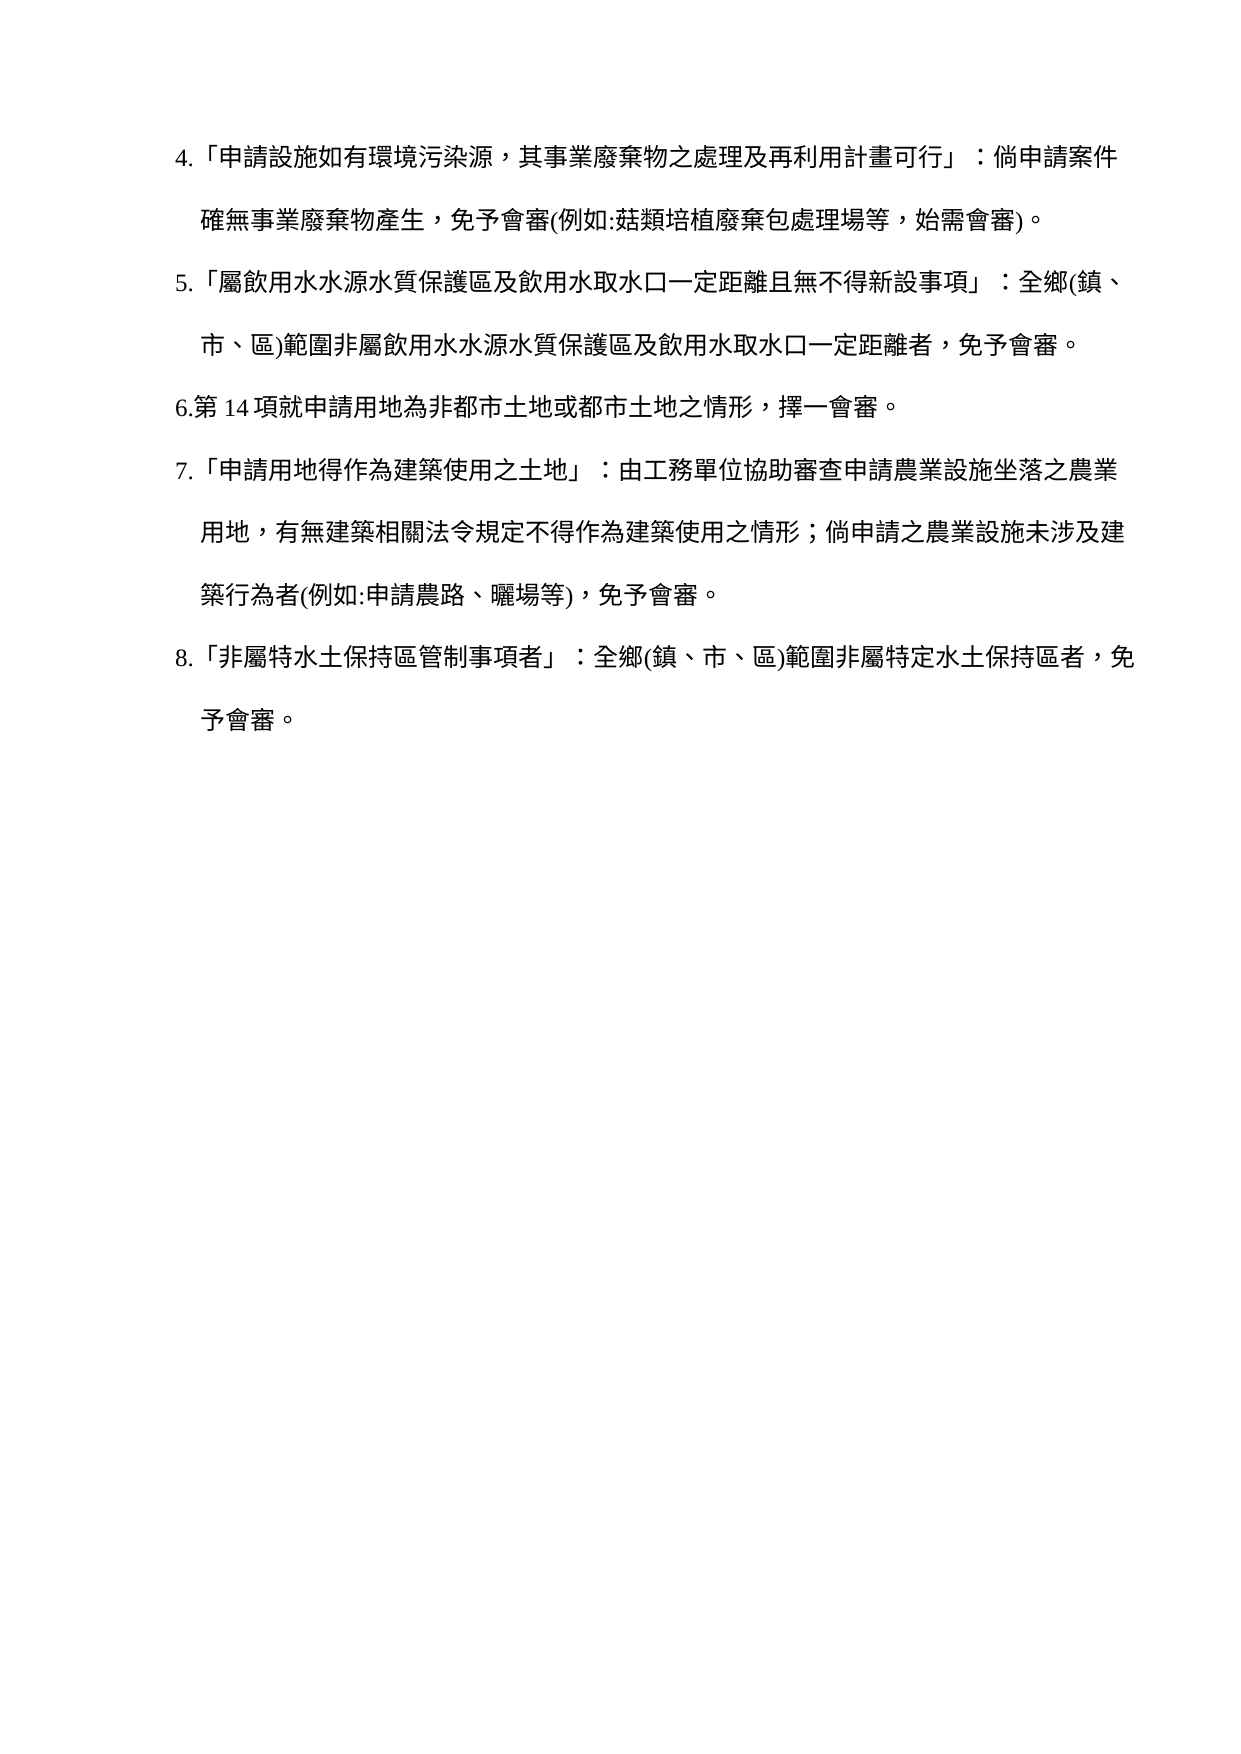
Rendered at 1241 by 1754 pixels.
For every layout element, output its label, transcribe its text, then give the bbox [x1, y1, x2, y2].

text 7.「申請用地得作為建築使用之土地」：由工務單位協助審查申請農業設施坐落之農業用地，有無建築相關法令規定不得作為建築使用之情形；倘申請之農業設施未涉及建築行為者(例如:申請農路、曬場等)，免予會審。 [175, 427, 1137, 614]
text 8.「非屬特水土保持區管制事項者」：全鄉(鎮、市、區)範圍非屬特定水土保持區者，免予會審。 [175, 614, 1137, 739]
text 4.「申請設施如有環境污染源，其事業廢棄物之處理及再利用計畫可行」：倘申請案件確無事業廢棄物產生，免予會審(例如:菇類培植廢棄包處理場等，始需會審)。 [175, 114, 1137, 239]
text 5.「屬飲用水水源水質保護區及飲用水取水口一定距離且無不得新設事項」：全鄉(鎮、市、區)範圍非屬飲用水水源水質保護區及飲用水取水口一定距離者，免予會審。 [175, 239, 1137, 364]
text 6.第14項就申請用地為非都市土地或都市土地之情形，擇一會審。 [175, 364, 1137, 427]
